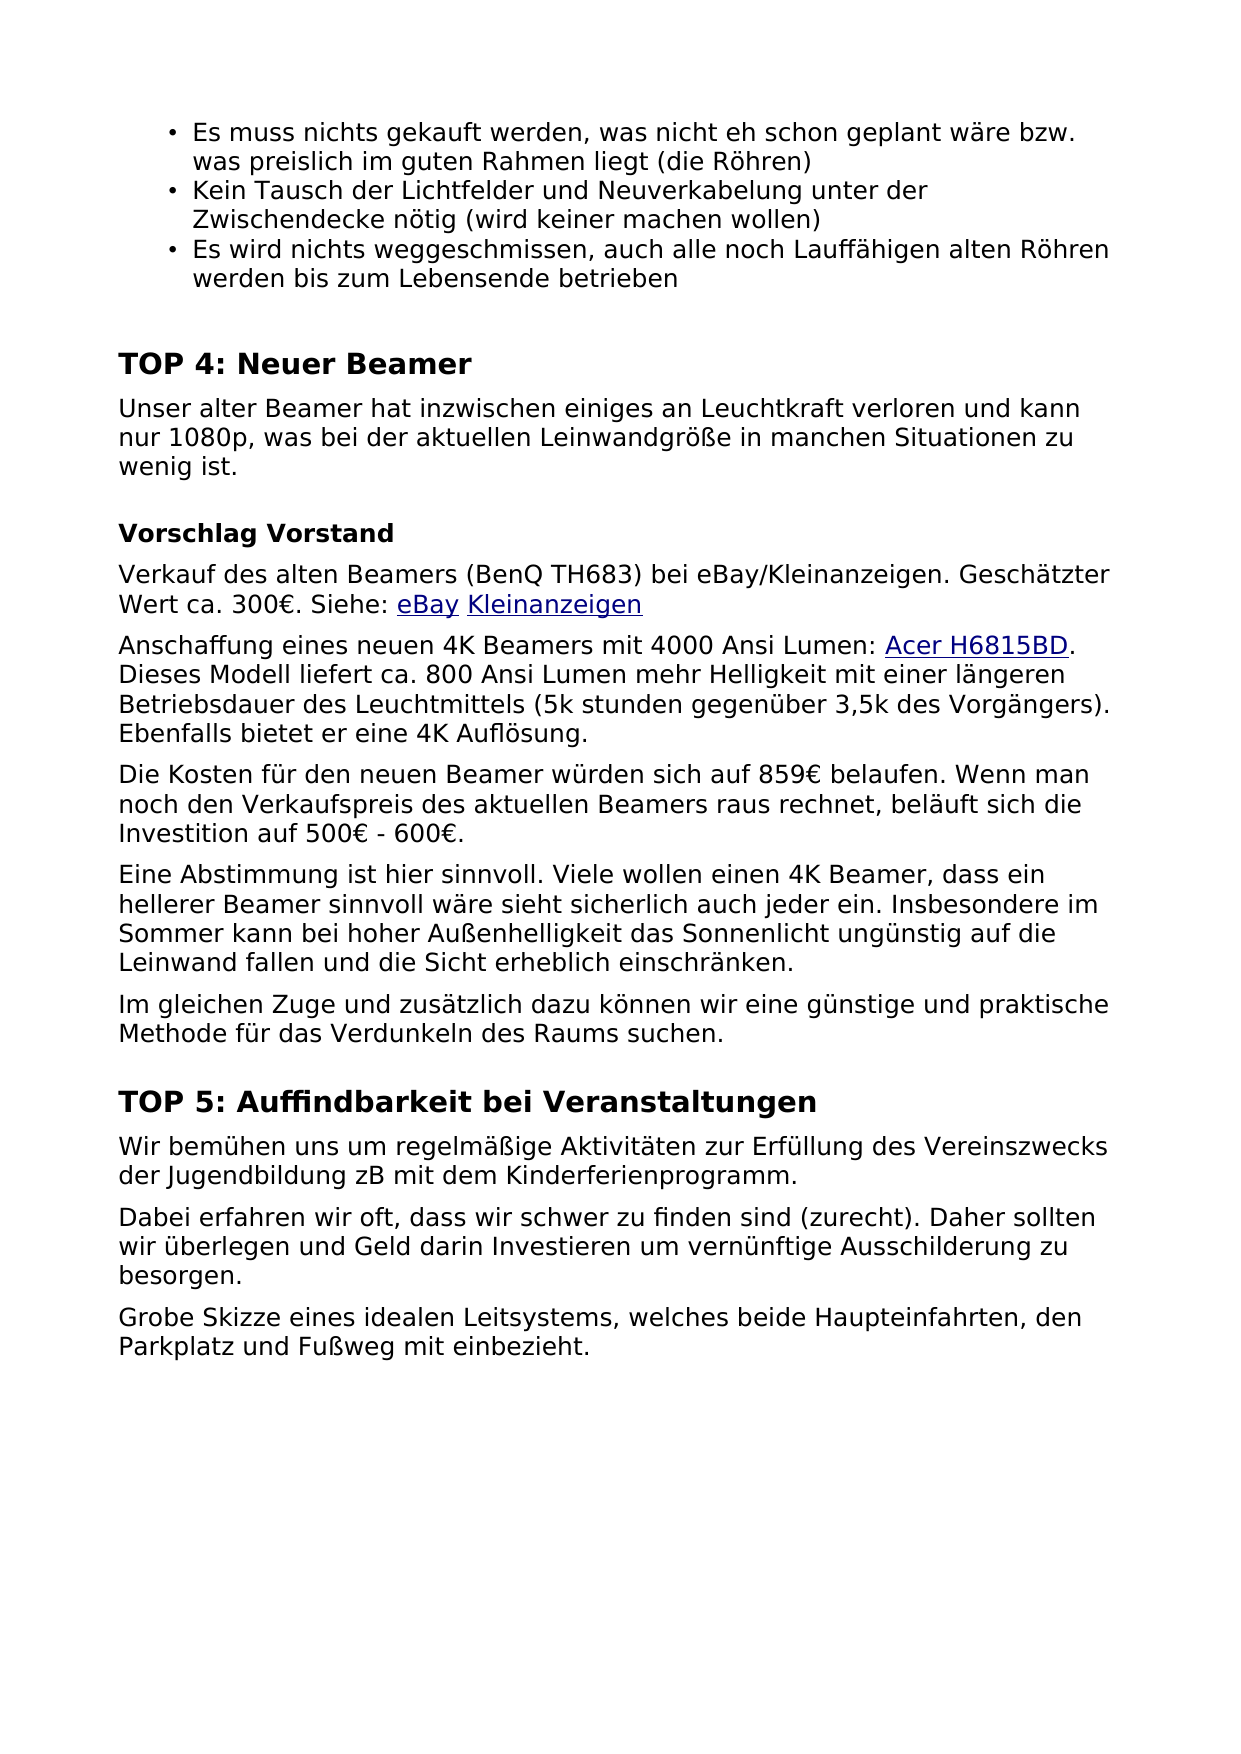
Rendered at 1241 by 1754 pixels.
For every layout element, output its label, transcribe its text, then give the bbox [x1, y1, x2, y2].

list Es wird nichts weggeschmissen, auch alle noch Lauffähigen alten Röhren werden bis zum Lebensende betrieben [177, 235, 1122, 293]
text Grobe Skizze eines idealen Leitsystems, welches beide Haupteinfahrten, den Parkplatz und Fußweg mit einbezieht. [118, 1303, 1122, 1361]
text Anschaffung eines neuen 4K Beamers mit 4000 Ansi Lumen: Acer H6815BD. Dieses Modell liefert ca. 800 Ansi Lumen mehr Helligkeit mit einer längeren Betriebsdauer des Leuchtmittels (5k stunden gegenüber 3,5k des Vorgängers). Ebenfalls bietet er eine 4K Auflösung. [118, 632, 1122, 748]
subtitle TOP 5: Auffindbarkeit bei Veranstaltungen [118, 1086, 1122, 1120]
text Eine Abstimmung ist hier sinnvoll. Viele wollen einen 4K Beamer, dass ein hellerer Beamer sinnvoll wäre sieht sicherlich auch jeder ein. Insbesondere im Sommer kann bei hoher Außenhelligkeit das Sonnenlicht ungünstig auf die Leinwand fallen und die Sicht erheblich einschränken. [118, 861, 1122, 977]
subtitle Vorschlag Vorstand [118, 519, 1122, 548]
list Kein Tausch der Lichtfelder und Neuverkabelung unter der Zwischendecke nötig (wird keiner machen wollen) [177, 176, 1122, 235]
text Wir bemühen uns um regelmäßige Aktivitäten zur Erfüllung des Vereinszwecks der Jugendbildung zB mit dem Kinderferienprogramm. [118, 1132, 1122, 1191]
text Die Kosten für den neuen Beamer würden sich auf 859€ belaufen. Wenn man noch den Verkaufspreis des aktuellen Beamers raus rechnet, beläuft sich die Investition auf 500€ - 600€. [118, 761, 1122, 848]
list Es muss nichts gekauft werden, was nicht eh schon geplant wäre bzw. was preislich im guten Rahmen liegt (die Röhren) [177, 118, 1122, 176]
text Verkauf des alten Beamers (BenQ TH683) bei eBay/Kleinanzeigen. Geschätzter Wert ca. 300€. Siehe: eBay Kleinanzeigen [118, 561, 1122, 619]
subtitle TOP 4: Neuer Beamer [118, 348, 1122, 382]
text Im gleichen Zuge und zusätzlich dazu können wir eine günstige und praktische Methode für das Verdunkeln des Raums suchen. [118, 990, 1122, 1048]
text Unser alter Beamer hat inzwischen einiges an Leuchtkraft verloren und kann nur 1080p, was bei der aktuellen Leinwandgröße in manchen Situationen zu wenig ist. [118, 394, 1122, 482]
text Dabei erfahren wir oft, dass wir schwer zu finden sind (zurecht). Daher sollten wir überlegen und Geld darin Investieren um vernünftige Ausschilderung zu besorgen. [118, 1203, 1122, 1291]
